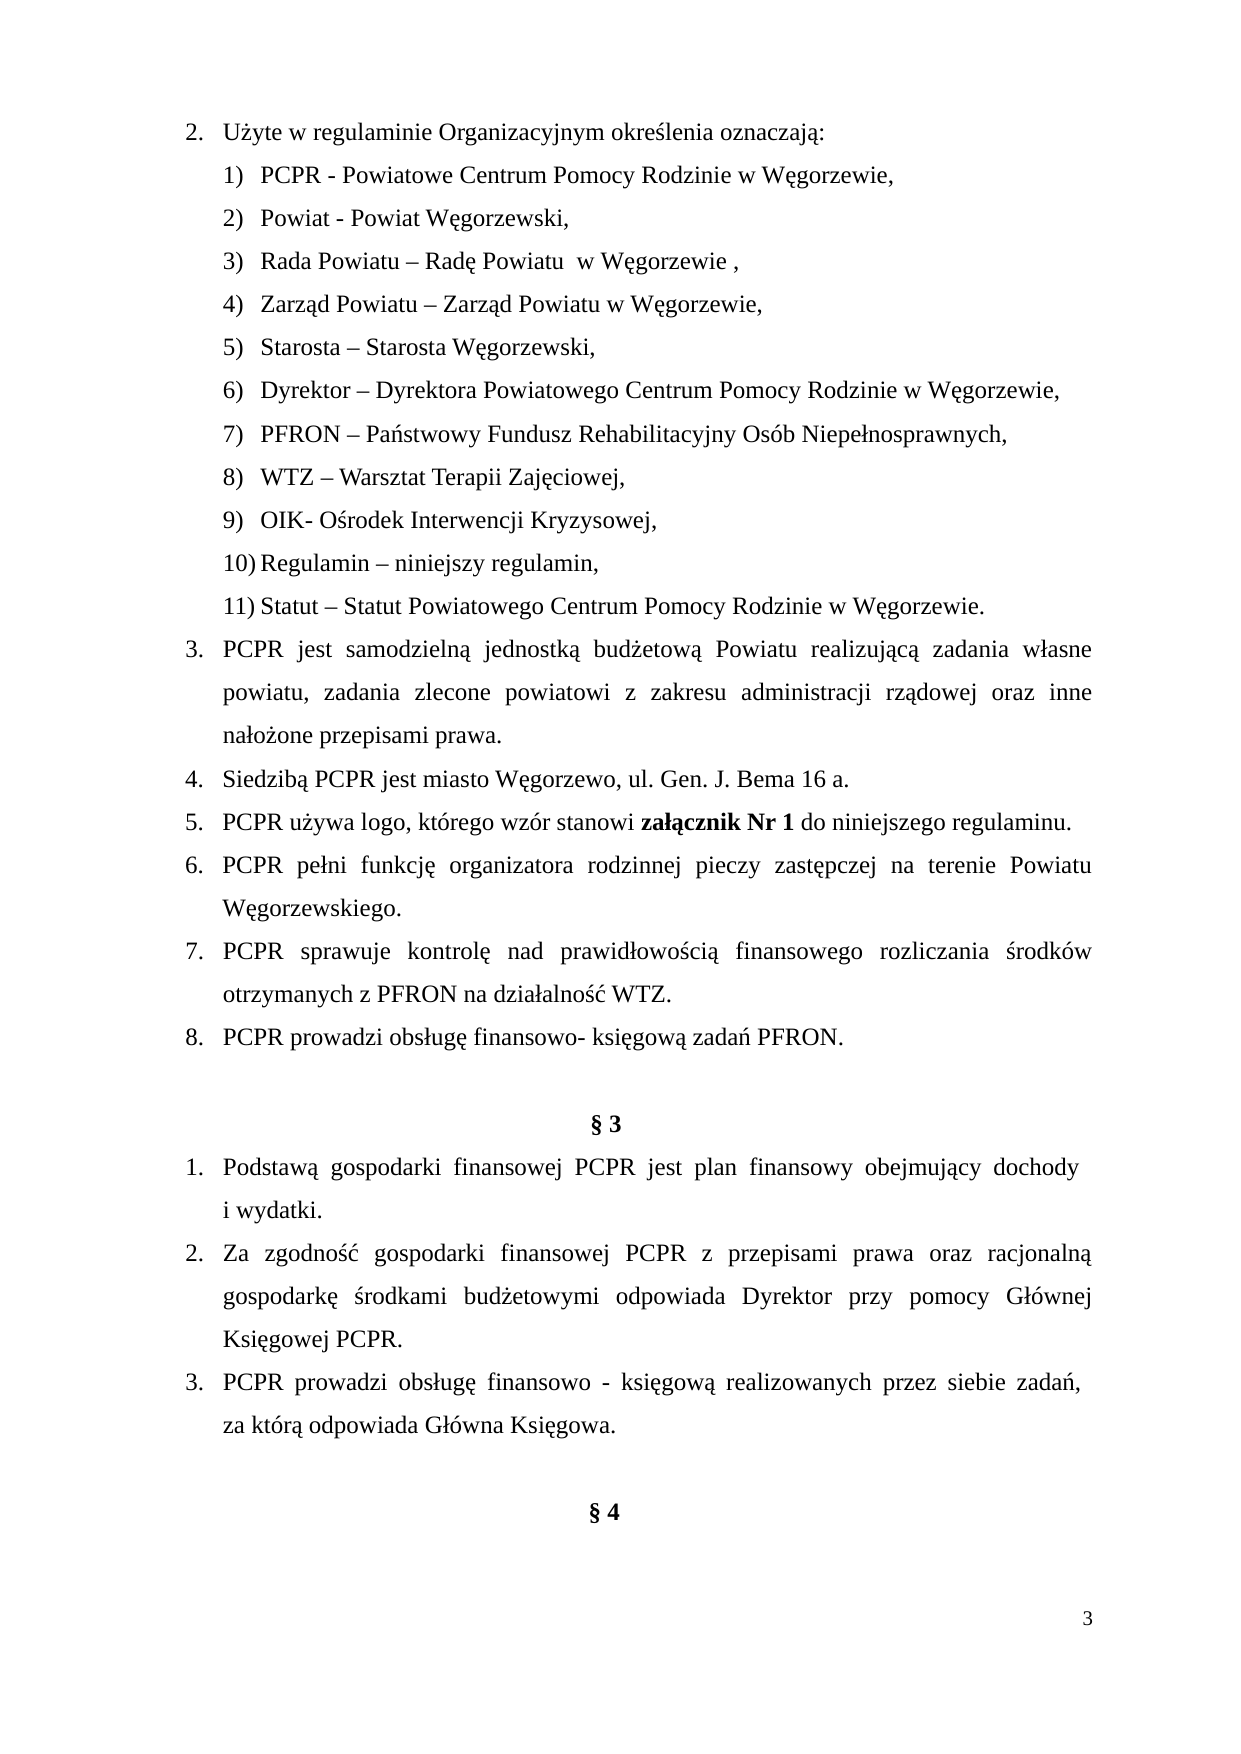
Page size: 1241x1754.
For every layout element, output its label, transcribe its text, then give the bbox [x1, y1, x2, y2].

list PCPR - Powiatowe Centrum Pomocy Rodzinie w Węgorzewie, [223, 160, 1093, 189]
text § 3 [148, 1109, 1093, 1137]
text § 4 [576, 1497, 1093, 1526]
list Dyrektor – Dyrektora Powiatowego Centrum Pomocy Rodzinie w Węgorzewie, [223, 376, 1093, 404]
list Starosta – Starosta Węgorzewski, [223, 332, 1093, 361]
list Powiat - Powiat Węgorzewski, [223, 203, 1093, 232]
list Podstawą gospodarki finansowej PCPR jest plan finansowy obejmujący dochody i wydatki. [185, 1152, 1093, 1224]
list Użyte w regulaminie Organizacyjnym określenia oznaczają: [185, 117, 1093, 146]
list PCPR prowadzi obsługę finansowo- księgową zadań PFRON. [185, 1022, 1093, 1051]
list PCPR pełni funkcję organizatora rodzinnej pieczy zastępczej na terenie Powiatu Węgorzewskiego. [185, 850, 1093, 922]
list Rada Powiatu – Radę Powiatu w Węgorzewie , [223, 246, 1093, 275]
list Siedzibą PCPR jest miasto Węgorzewo, ul. Gen. J. Bema 16 a. [185, 764, 1093, 792]
list WTZ – Warsztat Terapii Zajęciowej, [223, 462, 1093, 491]
list PCPR jest samodzielną jednostką budżetową Powiatu realizującą zadania własne powiatu, zadania zlecone powiatowi z zakresu administracji rządowej oraz inne nałożone przepisami prawa. [185, 634, 1093, 749]
list PCPR sprawuje kontrolę nad prawidłowością finansowego rozliczania środków otrzymanych z PFRON na działalność WTZ. [185, 936, 1093, 1008]
list PCPR używa logo, którego wzór stanowi załącznik Nr 1 do niniejszego regulaminu. [185, 807, 1093, 836]
list Regulamin – niniejszy regulamin, [223, 548, 1093, 577]
list PCPR prowadzi obsługę finansowo - księgową realizowanych przez siebie zadań, za którą odpowiada Główna Księgowa. [185, 1367, 1093, 1439]
list Za zgodność gospodarki finansowej PCPR z przepisami prawa oraz racjonalną gospodarkę środkami budżetowymi odpowiada Dyrektor przy pomocy Głównej Księgowej PCPR. [185, 1238, 1093, 1353]
list Statut – Statut Powiatowego Centrum Pomocy Rodzinie w Węgorzewie. [223, 591, 1093, 620]
list Zarząd Powiatu – Zarząd Powiatu w Węgorzewie, [223, 289, 1093, 318]
list OIK- Ośrodek Interwencji Kryzysowej, [223, 505, 1093, 534]
list PFRON – Państwowy Fundusz Rehabilitacyjny Osób Niepełnosprawnych, [223, 419, 1093, 447]
